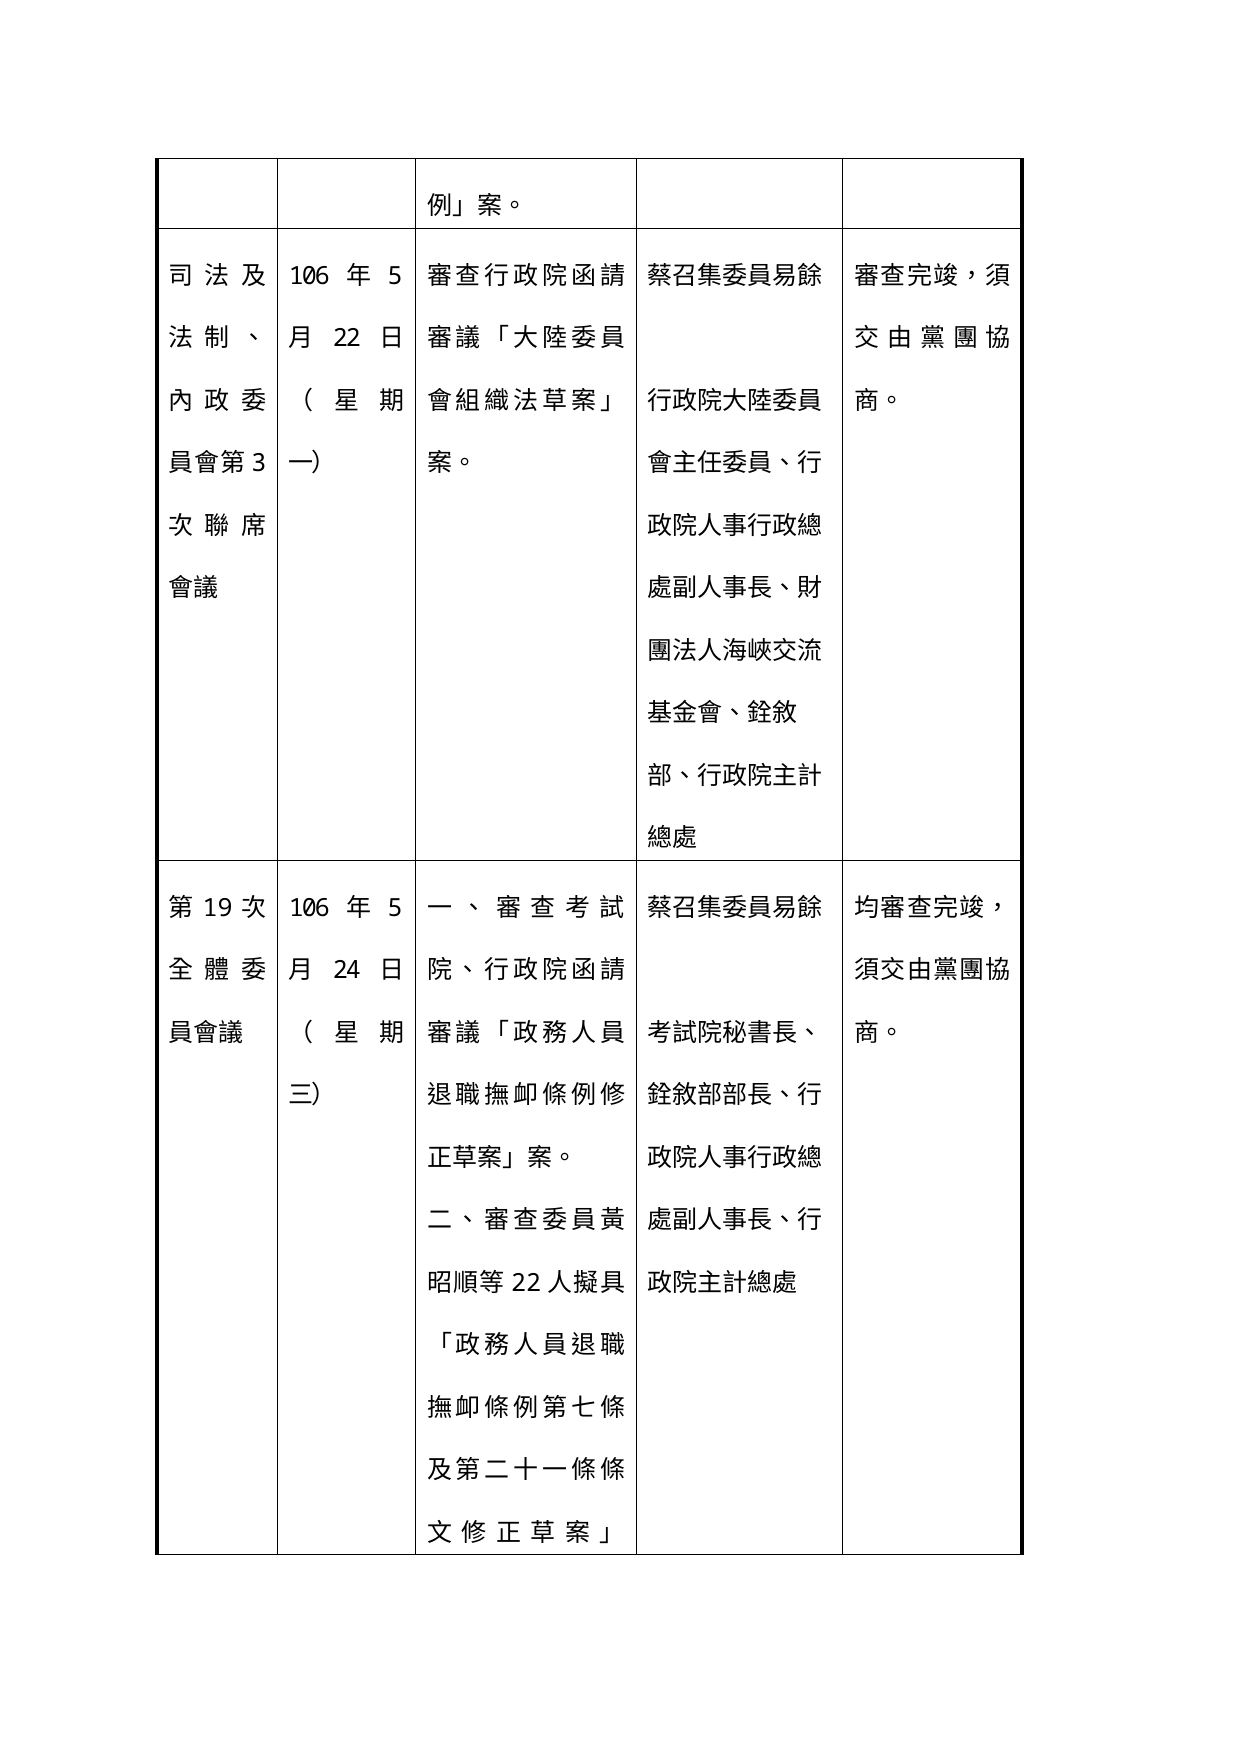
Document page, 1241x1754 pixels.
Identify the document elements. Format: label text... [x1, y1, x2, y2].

table_cell 106年5月24日（星期三） [278, 861, 415, 1554]
table_cell 蔡召集委員易餘 行政院大陸委員會主任委員、行政院人事行政總處副人事長、財團法人海峽交流基金會、銓敘部、行政院主計總處 [637, 229, 842, 859]
table_cell [159, 159, 277, 228]
table_cell 106年5月22日（星期一） [278, 229, 415, 859]
table_cell 審查行政院函請審議「大陸委員會組織法草案」案。 [416, 229, 636, 859]
table_cell 均審查完竣，須交由黨團協商。 [843, 861, 1020, 1554]
table_cell 蔡召集委員易餘 考試院秘書長、銓敘部部長、行政院人事行政總處副人事長、行政院主計總處 [637, 861, 842, 1554]
table_cell 審查完竣，須交由黨團協商。 [843, 229, 1020, 859]
table_cell [637, 159, 842, 228]
table_cell 例」案。 [416, 159, 636, 228]
table_cell 一、審查考試院、行政院函請審議「政務人員退職撫卹條例修正草案」案。 二、審查委員黃昭順等22人擬具「政務人員退職撫卹條例第七條及第二十一條條文修正草案」 [416, 861, 636, 1554]
table_cell [278, 159, 415, 228]
table_cell [843, 159, 1020, 228]
table_cell 司法及法制、內政委員會第3次聯席會議 [159, 229, 277, 859]
table_cell 第19次全體委員會議 [159, 861, 277, 1554]
